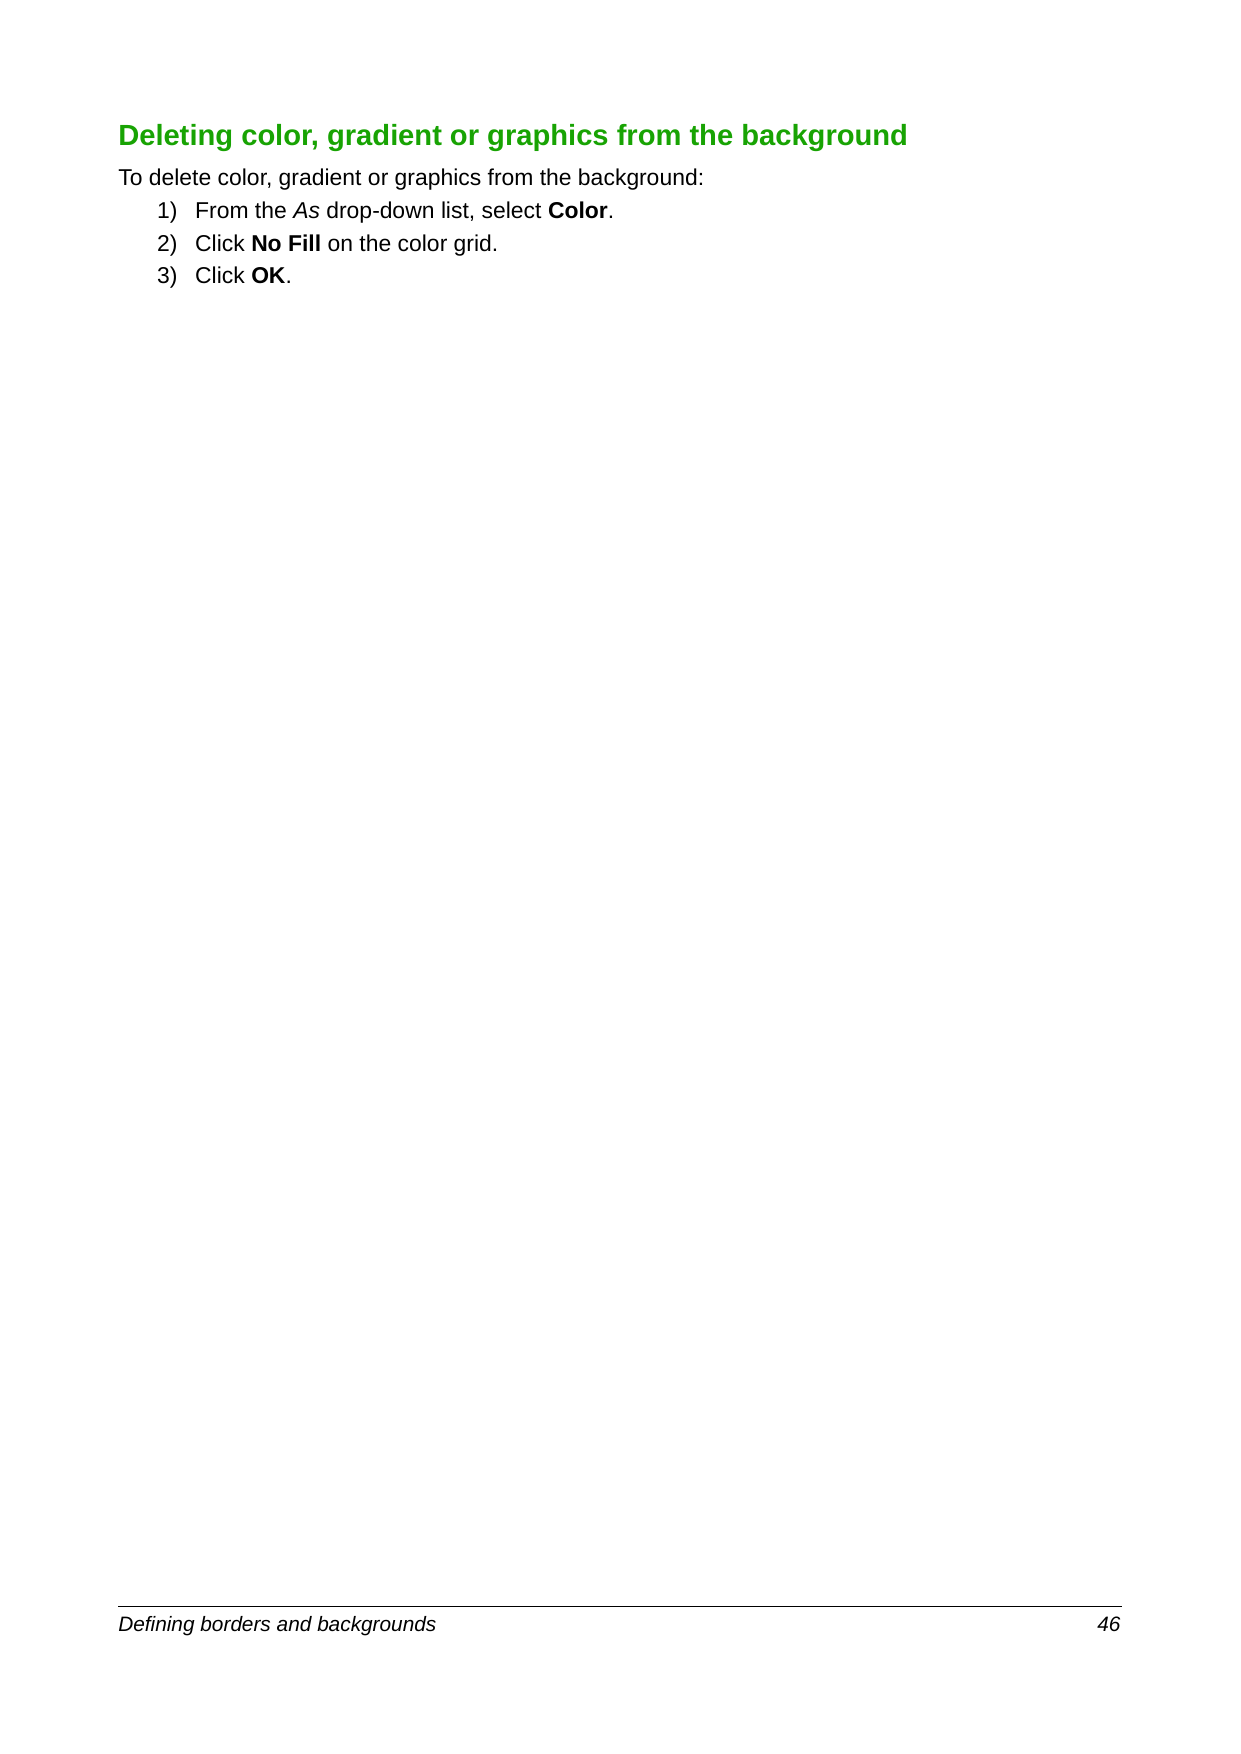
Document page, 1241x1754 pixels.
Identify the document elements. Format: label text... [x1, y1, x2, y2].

list From the As drop-down list, select Color. [177, 197, 1122, 223]
subtitle Deleting color, gradient or graphics from the background [118, 118, 1122, 152]
list Click OK. [177, 262, 1122, 288]
list To delete color, gradient or graphics from the background: [118, 164, 1122, 190]
list Click No Fill on the color grid. [177, 229, 1122, 256]
